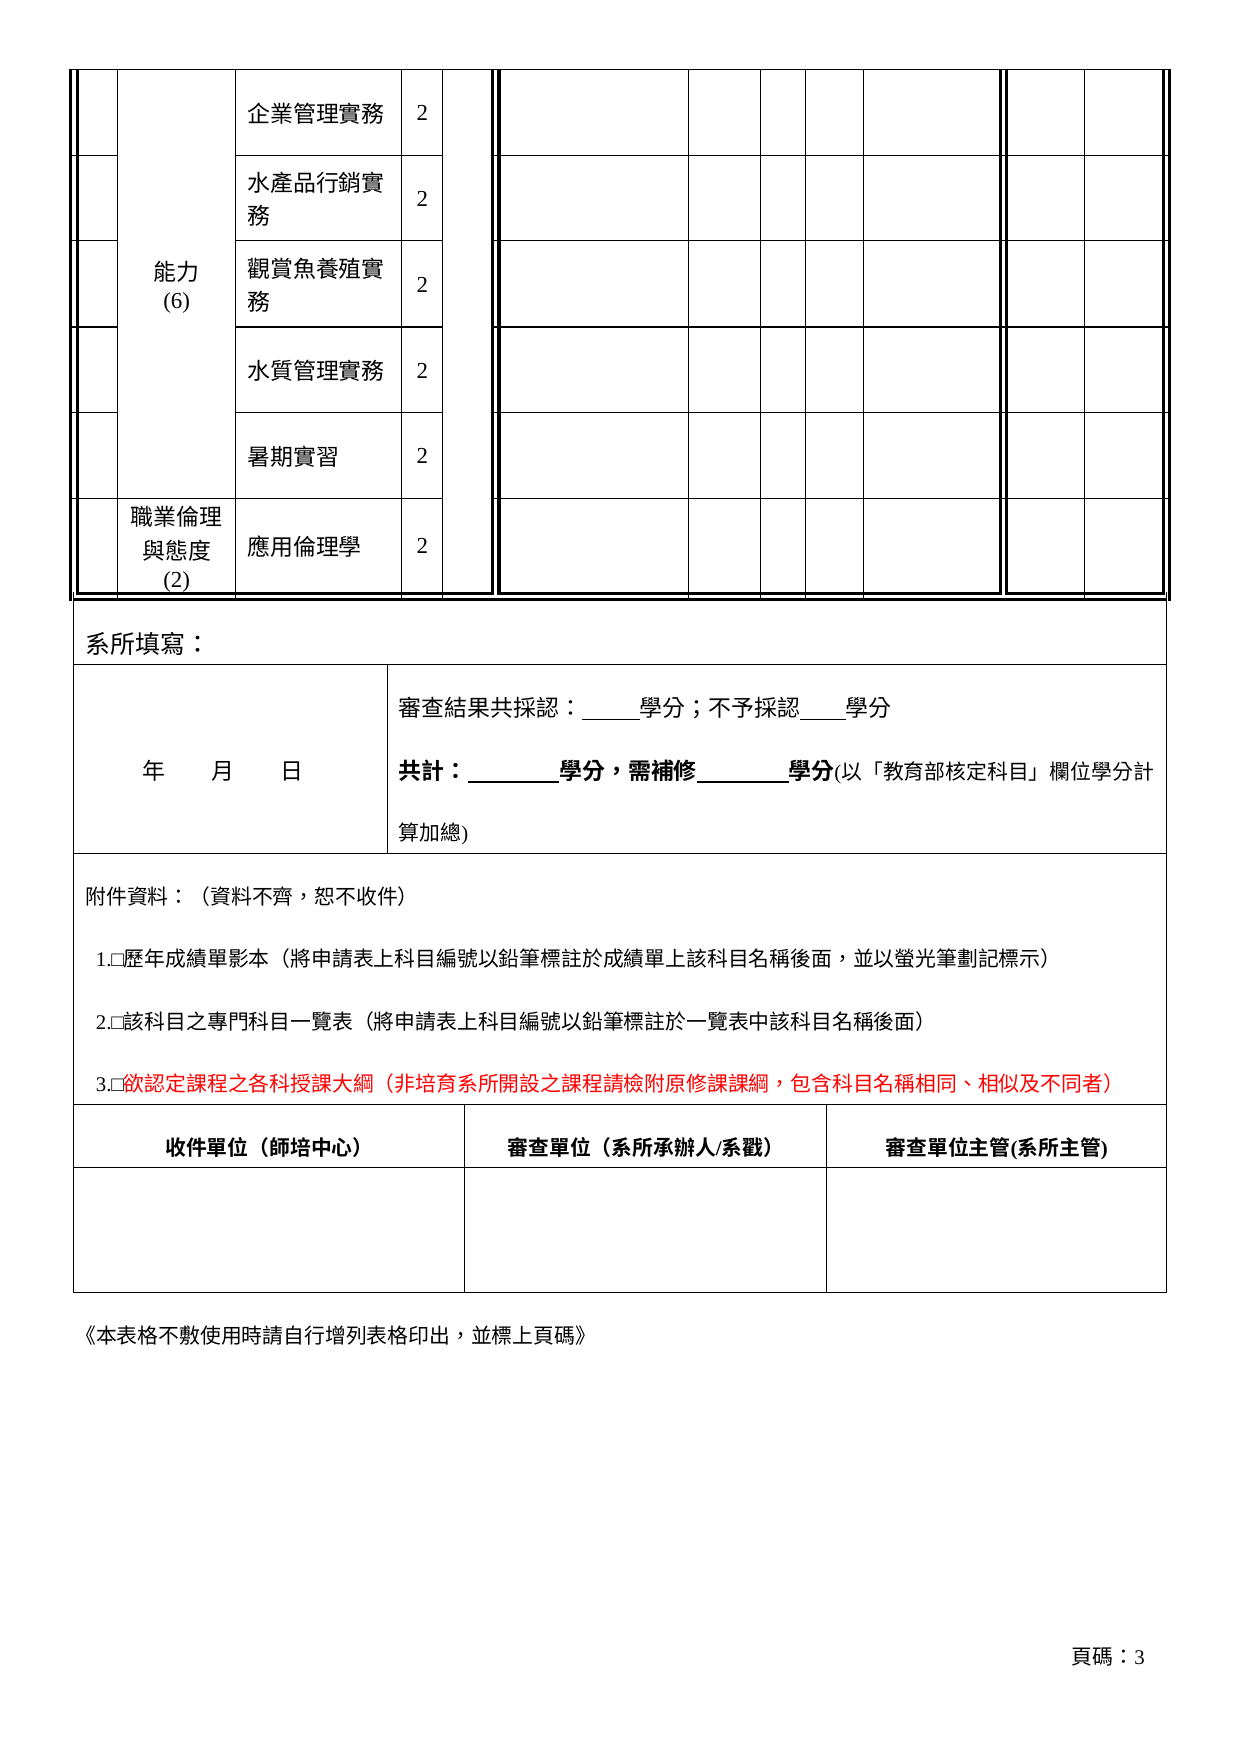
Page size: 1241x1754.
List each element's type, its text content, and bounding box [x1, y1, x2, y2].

table_cell [79, 70, 117, 154]
table_cell [689, 499, 760, 592]
table_cell [501, 70, 688, 154]
table_cell 水質管理實務 [236, 328, 401, 412]
table_cell [864, 156, 999, 240]
table_cell [443, 592, 688, 598]
table_cell 2 [402, 328, 442, 412]
table_cell [79, 156, 117, 240]
table_cell [689, 241, 760, 326]
table_cell 應用倫理學 [236, 499, 401, 592]
table_cell [806, 328, 863, 412]
table_cell [864, 70, 999, 154]
table_cell 觀賞魚養殖實務 [236, 241, 401, 326]
table_cell [761, 413, 805, 498]
table_cell [689, 328, 760, 412]
table_cell [1008, 156, 1084, 240]
table_cell [761, 241, 805, 326]
table_cell 2 [402, 70, 442, 154]
table_cell [79, 328, 117, 412]
table_cell [1085, 156, 1162, 240]
table_cell [1085, 328, 1162, 412]
table_cell 年 月 日 [74, 665, 387, 852]
table_cell [761, 328, 805, 412]
table_cell [806, 499, 863, 592]
table_cell [864, 328, 999, 412]
table_cell 系所填寫： [74, 601, 1166, 664]
table_cell [1085, 241, 1162, 326]
table_cell [501, 499, 688, 592]
table_cell [827, 1168, 1166, 1292]
table_cell [689, 70, 760, 154]
table_cell [79, 499, 117, 592]
table_cell [1008, 413, 1084, 498]
table_cell [79, 413, 117, 498]
text 《本表格不敷使用時請自行增列表格印出，並標上頁碼》 [75, 1293, 1165, 1355]
table_cell [1085, 592, 1166, 598]
table_cell 審查結果共採認： 學分；不予採認 學分 共計： 學分，需補修 學分(以「教育部核定科目」欄位學分計算加總) [388, 665, 1166, 852]
table_cell [864, 592, 1084, 598]
table_cell [864, 499, 999, 592]
table_cell [1085, 499, 1162, 592]
table_cell [501, 241, 688, 326]
table_cell [761, 499, 805, 592]
table_cell [1085, 413, 1162, 498]
table_cell 暑期實習 [236, 413, 401, 498]
table_cell [1008, 328, 1084, 412]
table_cell 收件單位（師培中心） [74, 1105, 464, 1167]
table_cell [1008, 241, 1084, 326]
table_cell [864, 241, 999, 326]
table_cell 審查單位主管(系所主管) [827, 1105, 1166, 1167]
table_cell 企業管理實務 [236, 70, 401, 154]
table_cell 職業倫理與態度 (2) [118, 499, 235, 592]
table_cell [443, 70, 491, 592]
table_cell [761, 156, 805, 240]
table_cell [74, 1168, 464, 1292]
table_cell 2 [402, 241, 442, 326]
table_cell [501, 156, 688, 240]
table_cell [761, 70, 805, 154]
table_cell [1085, 70, 1162, 154]
table_cell 能力 (6) [118, 70, 235, 498]
table_cell [806, 70, 863, 154]
table_cell [689, 156, 760, 240]
table_cell 2 [402, 413, 442, 498]
table_cell [1008, 70, 1084, 154]
table_cell 附件資料：（資料不齊，恕不收件） 1.□歷年成績單影本（將申請表上科目編號以鉛筆標註於成績單上該科目名稱後面，並以螢光筆劃記標示） 2.□該科目之專門科目一覽表（將申請表上科目編號以鉛筆標註於一覽表中該科目名稱後面） 3.□欲認定課程之各科授課大綱（非培育系所開設之課程請檢附原修課課綱，包含科目名稱相同、相似及不同者） [74, 854, 1166, 1103]
table_cell [1008, 499, 1084, 592]
table_cell [689, 413, 760, 498]
table_cell [79, 241, 117, 326]
table_cell [501, 328, 688, 412]
table_cell [501, 413, 688, 498]
table_cell 審查單位（系所承辦人/系戳） [465, 1105, 826, 1167]
table_cell 2 [402, 156, 442, 240]
table_cell [806, 413, 863, 498]
table_cell [864, 413, 999, 498]
table_cell 2 [402, 499, 442, 592]
table_cell [806, 241, 863, 326]
table_cell [465, 1168, 826, 1292]
table_cell [74, 592, 117, 598]
table_cell 水產品行銷實務 [236, 156, 401, 240]
table_cell [806, 156, 863, 240]
